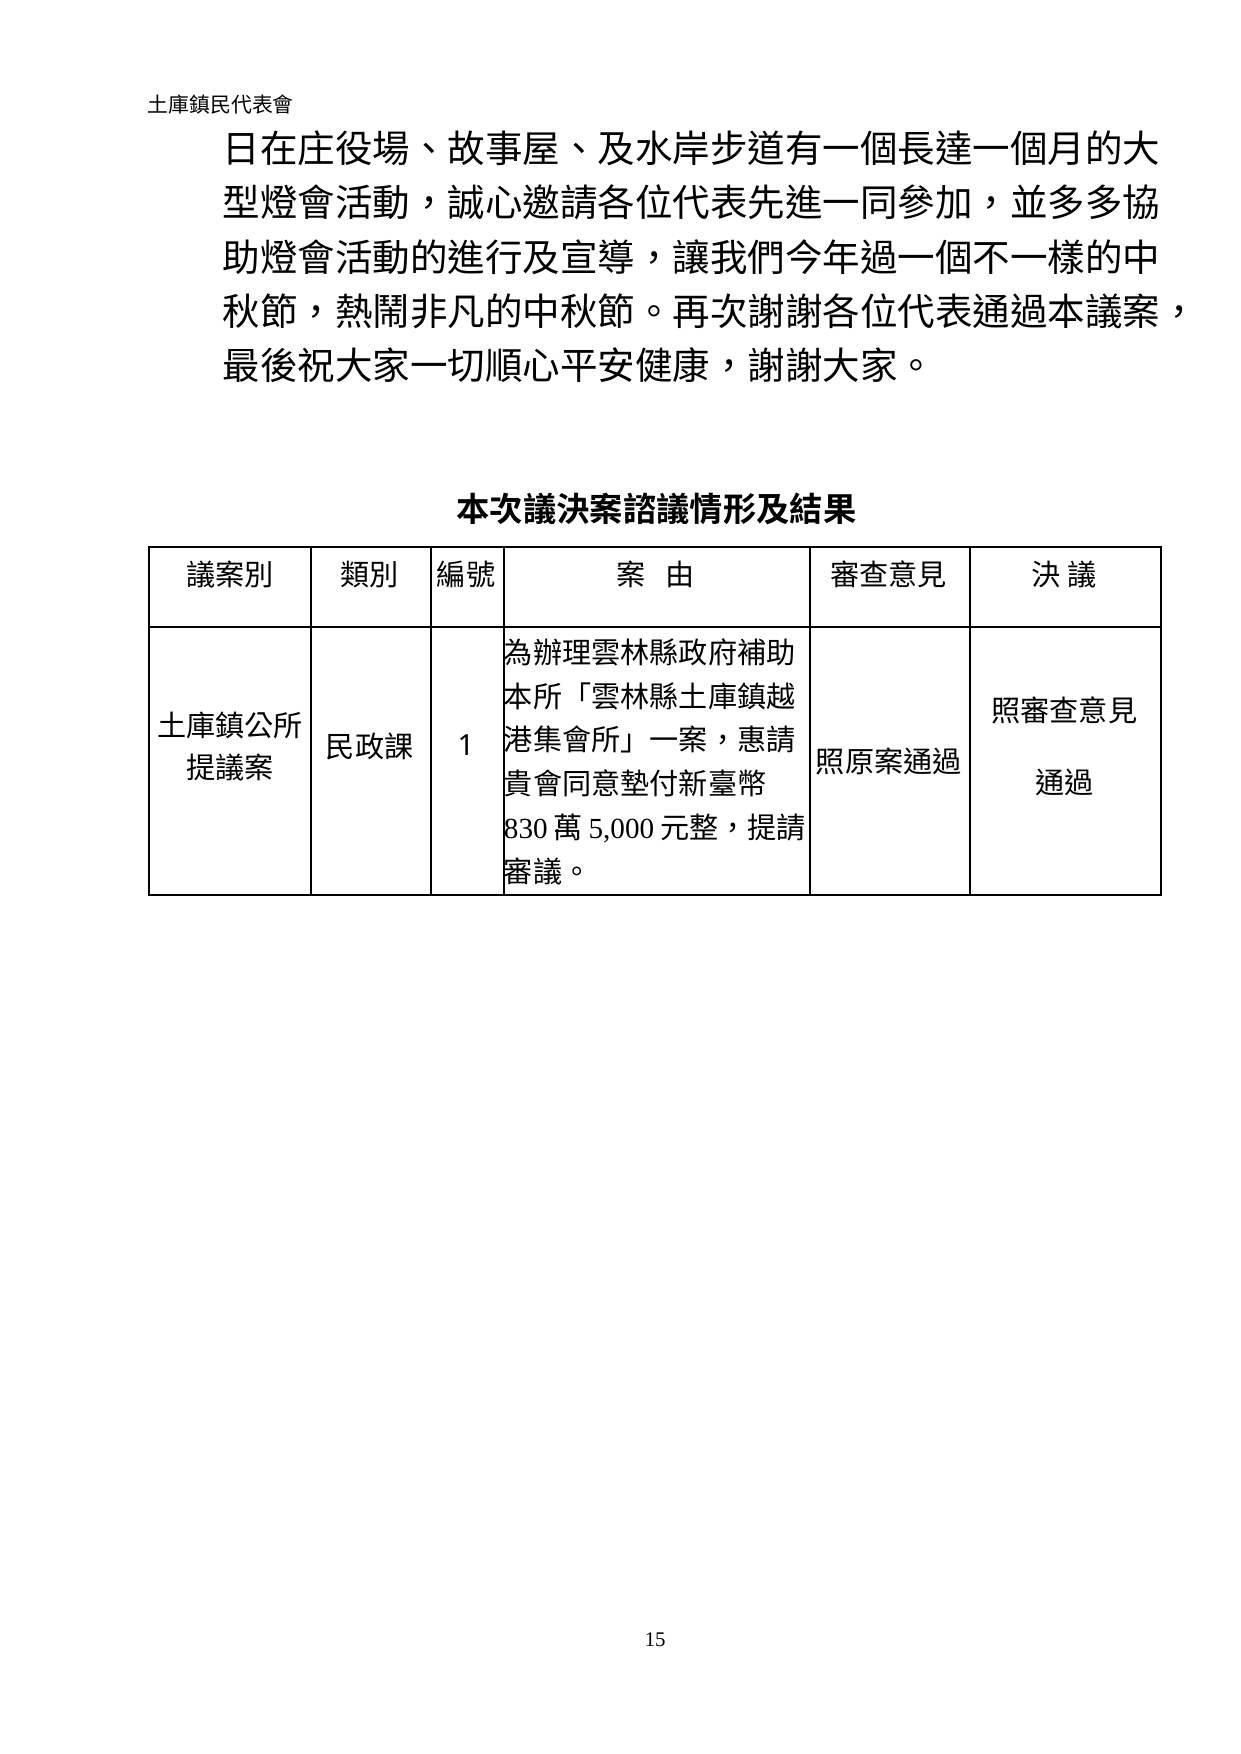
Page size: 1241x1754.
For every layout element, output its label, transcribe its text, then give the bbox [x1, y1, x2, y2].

table_cell 1 [432, 628, 503, 893]
text 本次議決案諮議情形及結果 [148, 479, 1162, 532]
table_header 案 由 [505, 548, 809, 626]
table_cell 為辦理雲林縣政府補助本所「雲林縣土庫鎮越港集會所」一案，惠請貴會同意墊付新臺幣830萬5,000元整，提請審議。 [505, 628, 809, 893]
table_header 編號 [432, 548, 503, 626]
table_cell 照原案通過 [811, 628, 969, 893]
table_cell 照審查意見 通過 [971, 628, 1160, 893]
text 大會張主席、趙副主席、吳秘書、各位代表先進、代表會同仁、各課室主管大家好。非常感謝各位代表通過這次越港集會所830萬5仟元整的墊付議案，相關的後續進度我們會持續追蹤辦理。剛才代表的建言，我們也會認真來爭取。在此要向各位代表報告，9月10日到10月10日在庄役場、故事屋、及水岸步道有一個長達一個月的大型燈會活動，誠心邀請各位代表先進一同參加，並多多協助燈會活動的進行及宣導，讓我們今年過一個不一樣的中秋節，熱鬧非凡的中秋節。再次謝謝各位代表通過本議案，最後祝大家一切順心平安健康，謝謝大家。 [223, 119, 1162, 390]
table_header 決 議 [971, 548, 1160, 626]
table_header 類別 [312, 548, 430, 626]
table_cell 民政課 [312, 628, 430, 893]
table_header 議案別 [150, 548, 310, 626]
table_cell 土庫鎮公所提議案 [150, 628, 310, 893]
table_header 審查意見 [811, 548, 969, 626]
